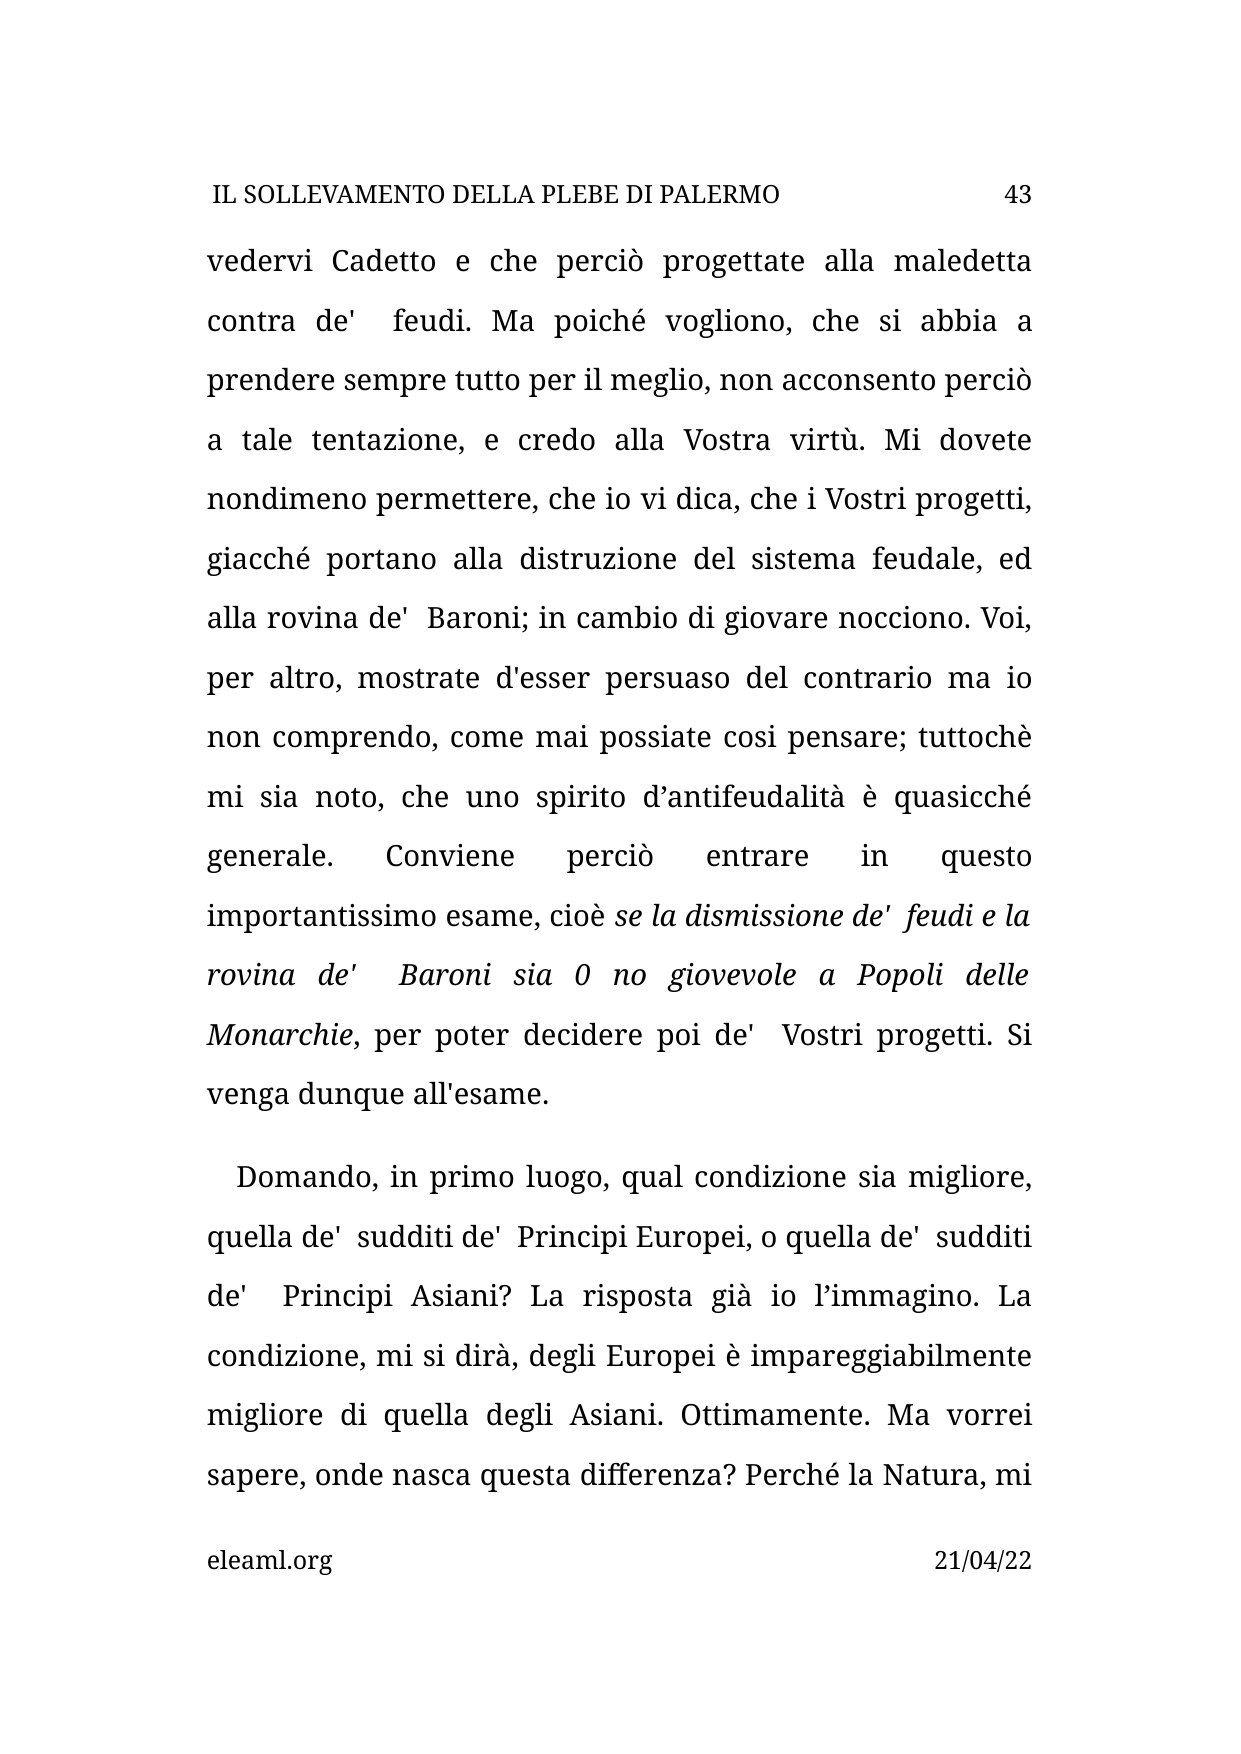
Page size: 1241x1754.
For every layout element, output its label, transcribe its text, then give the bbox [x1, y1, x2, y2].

text vedervi Cadetto e che perciò progettate alla maledetta contra de' feudi. Ma poiché vogliono, che si abbia a prendere sempre tutto per il meglio, non acconsento perciò a tale tentazione, e credo alla Vostra virtù. Mi dovete nondimeno permettere, che io vi dica, che i Vostri progetti, giacché portano alla distruzione del sistema feudale, ed alla rovina de' Baroni; in cambio di giovare nocciono. Voi, per altro, mostrate d'esser persuaso del contrario ma io non comprendo, come mai possiate cosi pensare; tuttochè mi sia noto, che uno spirito d’antifeudalità è quasicché generale. Conviene perciò entrare in questo importantissimo esame, cioè se la dismissione de' feudi e la rovina de' Baroni sia 0 no giovevole a Popoli delle Monarchie, per poter decidere poi de' Vostri progetti. Si venga dunque all'esame. [207, 241, 1033, 1113]
text Domando, in primo luogo, qual condizione sia migliore, quella de' sudditi de' Principi Europei, o quella de' sudditi de' Principi Asiani? La risposta già io l’immagino. La condizione, mi si dirà, degli Europei è impareggiabilmente migliore di quella degli Asiani. Ottimamente. Ma vorrei sapere, onde nasca questa differenza? Perché la Natura, mi [207, 1156, 1033, 1493]
